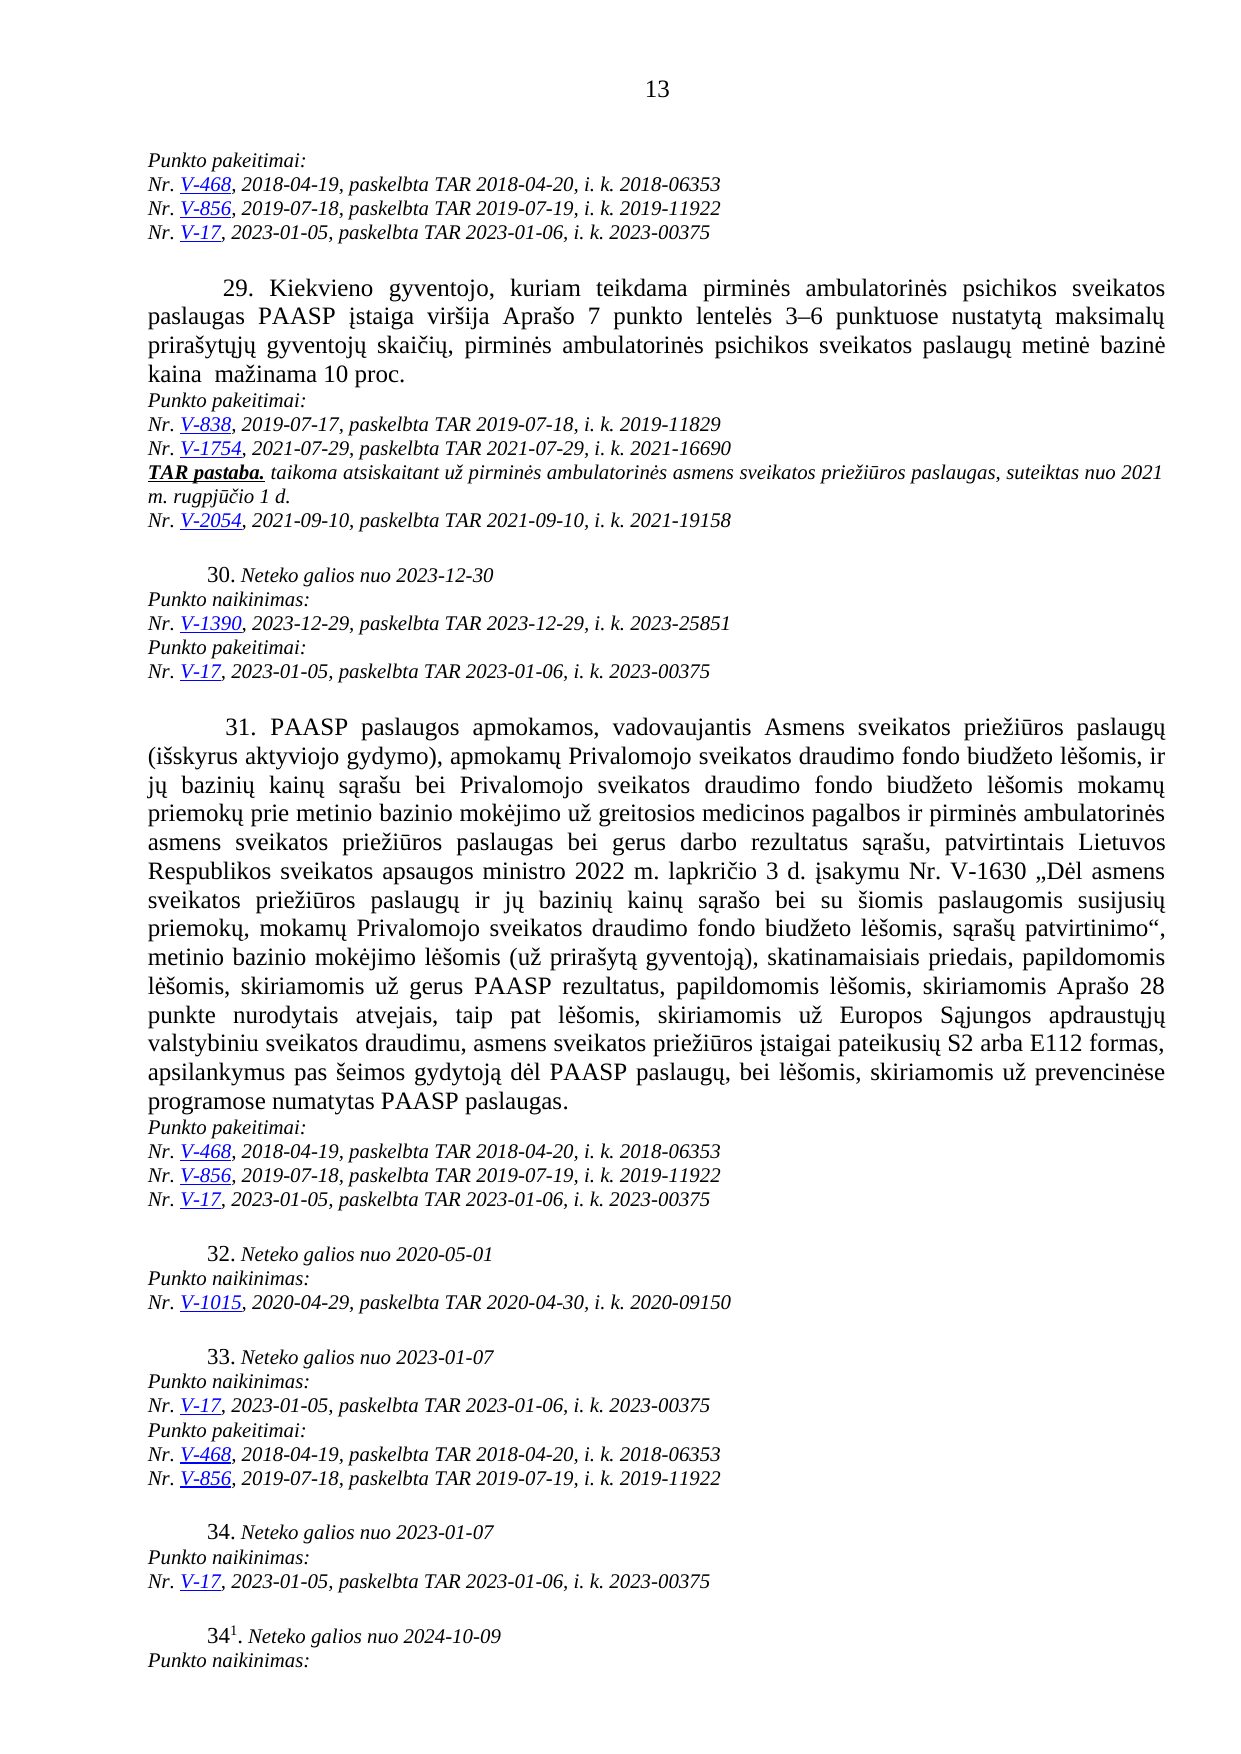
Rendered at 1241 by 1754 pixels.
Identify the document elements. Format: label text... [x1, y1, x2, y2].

text Nr. V-1390, 2023-12-29, paskelbta TAR 2023-12-29, i. k. 2023-25851 [148, 611, 1166, 635]
text Nr. V-17, 2023-01-05, paskelbta TAR 2023-01-06, i. k. 2023-00375 [148, 1569, 1166, 1593]
text Punkto naikinimas: [148, 587, 1166, 611]
text Punkto pakeitimai: [148, 148, 1166, 172]
text Nr. V-17, 2023-01-05, paskelbta TAR 2023-01-06, i. k. 2023-00375 [148, 1393, 1166, 1417]
text 32. Neteko galios nuo 2020-05-01 [148, 1240, 1166, 1266]
text 34. Neteko galios nuo 2023-01-07 [148, 1518, 1166, 1545]
text Nr. V-468, 2018-04-19, paskelbta TAR 2018-04-20, i. k. 2018-06353 [148, 172, 1166, 196]
text 31. PAASP paslaugos apmokamos, vadovaujantis Asmens sveikatos priežiūros paslaugų (išskyrus aktyviojo gydymo), apmokamų Privalomojo sveikatos draudimo fondo biudžeto lėšomis, ir jų bazinių kainų sąrašu bei Privalomojo sveikatos draudimo fondo biudžeto lėšomis mokamų priemokų prie metinio bazinio mokėjimo už greitosios medicinos pagalbos ir pirminės ambulatorinės asmens sveikatos priežiūros paslaugas bei gerus darbo rezultatus sąrašu, patvirtintais Lietuvos Respublikos sveikatos apsaugos ministro 2022 m. lapkričio 3 d. įsakymu Nr. V-1630 „Dėl asmens sveikatos priežiūros paslaugų ir jų bazinių kainų sąrašo bei su šiomis paslaugomis susijusių priemokų, mokamų Privalomojo sveikatos draudimo fondo biudžeto lėšomis, sąrašų patvirtinimo“, metinio bazinio mokėjimo lėšomis (už prirašytą gyventoją), skatinamaisiais priedais, papildomomis lėšomis, skiriamomis už gerus PAASP rezultatus, papildomomis lėšomis, skiriamomis Aprašo 28 punkte nurodytais atvejais, taip pat lėšomis, skiriamomis už Europos Sąjungos apdraustųjų valstybiniu sveikatos draudimu, asmens sveikatos priežiūros įstaigai pateikusių S2 arba E112 formas, apsilankymus pas šeimos gydytoją dėl PAASP paslaugų, bei lėšomis, skiriamomis už prevencinėse programose numatytas PAASP paslaugas. [148, 712, 1166, 1115]
text Punkto pakeitimai: [148, 1115, 1166, 1139]
text Nr. V-468, 2018-04-19, paskelbta TAR 2018-04-20, i. k. 2018-06353 [148, 1442, 1166, 1466]
text Punkto naikinimas: [148, 1545, 1166, 1569]
text Punkto pakeitimai: [148, 388, 1166, 412]
text Nr. V-856, 2019-07-18, paskelbta TAR 2019-07-19, i. k. 2019-11922 [148, 196, 1166, 220]
text Punkto naikinimas: [148, 1648, 1166, 1672]
text Punkto naikinimas: [148, 1369, 1166, 1393]
text Nr. V-856, 2019-07-18, paskelbta TAR 2019-07-19, i. k. 2019-11922 [148, 1163, 1166, 1187]
text Nr. V-2054, 2021-09-10, paskelbta TAR 2021-09-10, i. k. 2021-19158 [148, 508, 1166, 532]
text Punkto naikinimas: [148, 1266, 1166, 1290]
text 341. Neteko galios nuo 2024-10-09 [148, 1622, 1166, 1648]
text 29. Kiekvieno gyventojo, kuriam teikdama pirminės ambulatorinės psichikos sveikatos paslaugas PAASP įstaiga viršija Aprašo 7 punkto lentelės 3–6 punktuose nustatytą maksimalų prirašytųjų gyventojų skaičių, pirminės ambulatorinės psichikos sveikatos paslaugų metinė bazinė kaina mažinama 10 proc. [148, 273, 1166, 388]
text Nr. V-17, 2023-01-05, paskelbta TAR 2023-01-06, i. k. 2023-00375 [148, 659, 1166, 683]
text Nr. V-17, 2023-01-05, paskelbta TAR 2023-01-06, i. k. 2023-00375 [148, 220, 1166, 244]
text Punkto pakeitimai: [148, 1417, 1166, 1442]
text 30. Neteko galios nuo 2023-12-30 [148, 561, 1166, 587]
text Nr. V-17, 2023-01-05, paskelbta TAR 2023-01-06, i. k. 2023-00375 [148, 1187, 1166, 1211]
text Nr. V-1015, 2020-04-29, paskelbta TAR 2020-04-30, i. k. 2020-09150 [148, 1290, 1166, 1314]
text Nr. V-838, 2019-07-17, paskelbta TAR 2019-07-18, i. k. 2019-11829 [148, 412, 1166, 436]
text Nr. V-468, 2018-04-19, paskelbta TAR 2018-04-20, i. k. 2018-06353 [148, 1139, 1166, 1163]
text Nr. V-1754, 2021-07-29, paskelbta TAR 2021-07-29, i. k. 2021-16690 [148, 436, 1166, 460]
text Punkto pakeitimai: [148, 635, 1166, 659]
text TAR pastaba. taikoma atsiskaitant už pirminės ambulatorinės asmens sveikatos priežiūros paslaugas, suteiktas nuo 2021 m. rugpjūčio 1 d. [148, 460, 1166, 508]
text Nr. V-856, 2019-07-18, paskelbta TAR 2019-07-19, i. k. 2019-11922 [148, 1466, 1166, 1490]
text 33. Neteko galios nuo 2023-01-07 [148, 1343, 1166, 1369]
